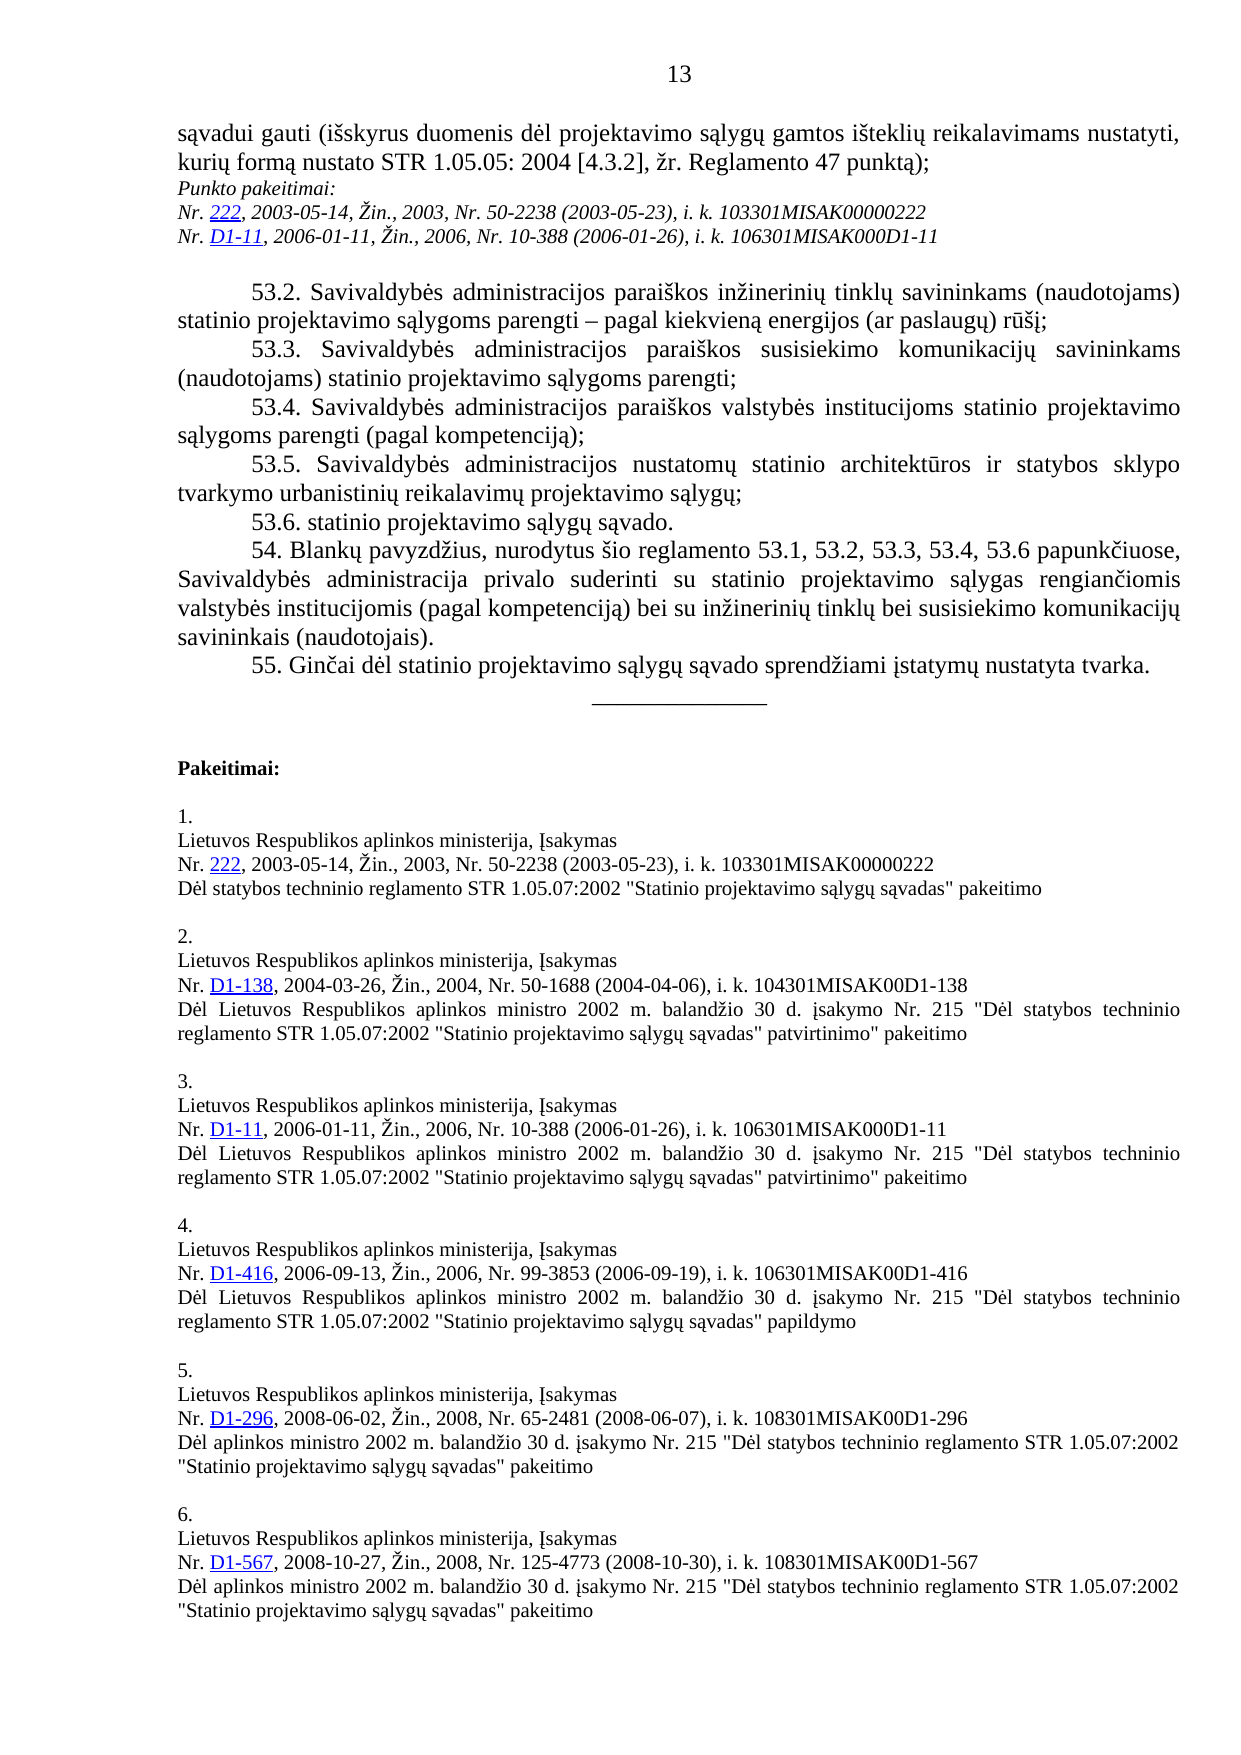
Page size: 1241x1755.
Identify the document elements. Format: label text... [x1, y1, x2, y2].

text 53.5. Savivaldybės administracijos nustatomų statinio architektūros ir statybos sklypo tvarkymo urbanistinių reikalavimų projektavimo sąlygų; [177, 449, 1181, 507]
text 54. Blankų pavyzdžius, nurodytus šio reglamento 53.1, 53.2, 53.3, 53.4, 53.6 papunkčiuose, Savivaldybės administracija privalo suderinti su statinio projektavimo sąlygas rengiančiomis valstybės institucijomis (pagal kompetenciją) bei su inžinerinių tinklų bei susisiekimo komunikacijų savininkais (naudotojais). [177, 535, 1181, 650]
text Lietuvos Respublikos aplinkos ministerija, Įsakymas [177, 1237, 1181, 1261]
text Nr. D1-296, 2008-06-02, Žin., 2008, Nr. 65-2481 (2008-06-07), i. k. 108301MISAK00D1-296 [177, 1406, 1181, 1430]
text Dėl Lietuvos Respublikos aplinkos ministro 2002 m. balandžio 30 d. įsakymo Nr. 215 "Dėl statybos techninio reglamento STR 1.05.07:2002 "Statinio projektavimo sąlygų sąvadas" patvirtinimo" pakeitimo [177, 1141, 1181, 1189]
text Nr. D1-138, 2004-03-26, Žin., 2004, Nr. 50-1688 (2004-04-06), i. k. 104301MISAK00D1-138 [177, 972, 1181, 997]
text Lietuvos Respublikos aplinkos ministerija, Įsakymas [177, 1093, 1181, 1117]
text Punkto pakeitimai: [177, 176, 1181, 200]
text Dėl Lietuvos Respublikos aplinkos ministro 2002 m. balandžio 30 d. įsakymo Nr. 215 "Dėl statybos techninio reglamento STR 1.05.07:2002 "Statinio projektavimo sąlygų sąvadas" patvirtinimo" pakeitimo [177, 997, 1181, 1045]
text Lietuvos Respublikos aplinkos ministerija, Įsakymas [177, 1526, 1181, 1550]
text 53.6. statinio projektavimo sąlygų sąvado. [177, 507, 1181, 535]
text Dėl aplinkos ministro 2002 m. balandžio 30 d. įsakymo Nr. 215 "Dėl statybos techninio reglamento STR 1.05.07:2002 "Statinio projektavimo sąlygų sąvadas" pakeitimo [177, 1430, 1181, 1478]
text Nr. D1-567, 2008-10-27, Žin., 2008, Nr. 125-4773 (2008-10-30), i. k. 108301MISAK00D1-567 [177, 1550, 1181, 1574]
text 4. [177, 1213, 1181, 1237]
text 1. [177, 804, 1181, 828]
text Nr. D1-11, 2006-01-11, Žin., 2006, Nr. 10-388 (2006-01-26), i. k. 106301MISAK000D1-11 [177, 1117, 1181, 1141]
text 2. [177, 924, 1181, 948]
text Nr. 222, 2003-05-14, Žin., 2003, Nr. 50-2238 (2003-05-23), i. k. 103301MISAK00000222 [177, 200, 1181, 224]
text Pakeitimai: [177, 756, 1181, 780]
text Nr. 222, 2003-05-14, Žin., 2003, Nr. 50-2238 (2003-05-23), i. k. 103301MISAK00000222 [177, 852, 1181, 876]
text 55. Ginčai dėl statinio projektavimo sąlygų sąvado sprendžiami įstatymų nustatyta tvarka. [177, 650, 1181, 679]
text Dėl Lietuvos Respublikos aplinkos ministro 2002 m. balandžio 30 d. įsakymo Nr. 215 "Dėl statybos techninio reglamento STR 1.05.07:2002 "Statinio projektavimo sąlygų sąvadas" papildymo [177, 1285, 1181, 1333]
text Lietuvos Respublikos aplinkos ministerija, Įsakymas [177, 948, 1181, 972]
text sąvadui gauti (išskyrus duomenis dėl projektavimo sąlygų gamtos išteklių reikalavimams nustatyti, kurių formą nustato STR 1.05.05: 2004 [4.3.2], žr. Reglamento 47 punktą); [177, 118, 1181, 176]
text Nr. D1-416, 2006-09-13, Žin., 2006, Nr. 99-3853 (2006-09-19), i. k. 106301MISAK00D1-416 [177, 1261, 1181, 1285]
text 5. [177, 1357, 1181, 1382]
text ______________ [177, 679, 1181, 708]
text Dėl statybos techninio reglamento STR 1.05.07:2002 "Statinio projektavimo sąlygų sąvadas" pakeitimo [177, 876, 1181, 900]
text Dėl aplinkos ministro 2002 m. balandžio 30 d. įsakymo Nr. 215 "Dėl statybos techninio reglamento STR 1.05.07:2002 "Statinio projektavimo sąlygų sąvadas" pakeitimo [177, 1574, 1181, 1622]
text Lietuvos Respublikos aplinkos ministerija, Įsakymas [177, 1382, 1181, 1406]
text 6. [177, 1502, 1181, 1526]
text 53.4. Savivaldybės administracijos paraiškos valstybės institucijoms statinio projektavimo sąlygoms parengti (pagal kompetenciją); [177, 392, 1181, 449]
text 53.3. Savivaldybės administracijos paraiškos susisiekimo komunikacijų savininkams (naudotojams) statinio projektavimo sąlygoms parengti; [177, 334, 1181, 392]
text Lietuvos Respublikos aplinkos ministerija, Įsakymas [177, 828, 1181, 852]
text 3. [177, 1069, 1181, 1093]
text 53.2. Savivaldybės administracijos paraiškos inžinerinių tinklų savininkams (naudotojams) statinio projektavimo sąlygoms parengti – pagal kiekvieną energijos (ar paslaugų) rūšį; [177, 277, 1181, 334]
text Nr. D1-11, 2006-01-11, Žin., 2006, Nr. 10-388 (2006-01-26), i. k. 106301MISAK000D1-11 [177, 224, 1181, 248]
